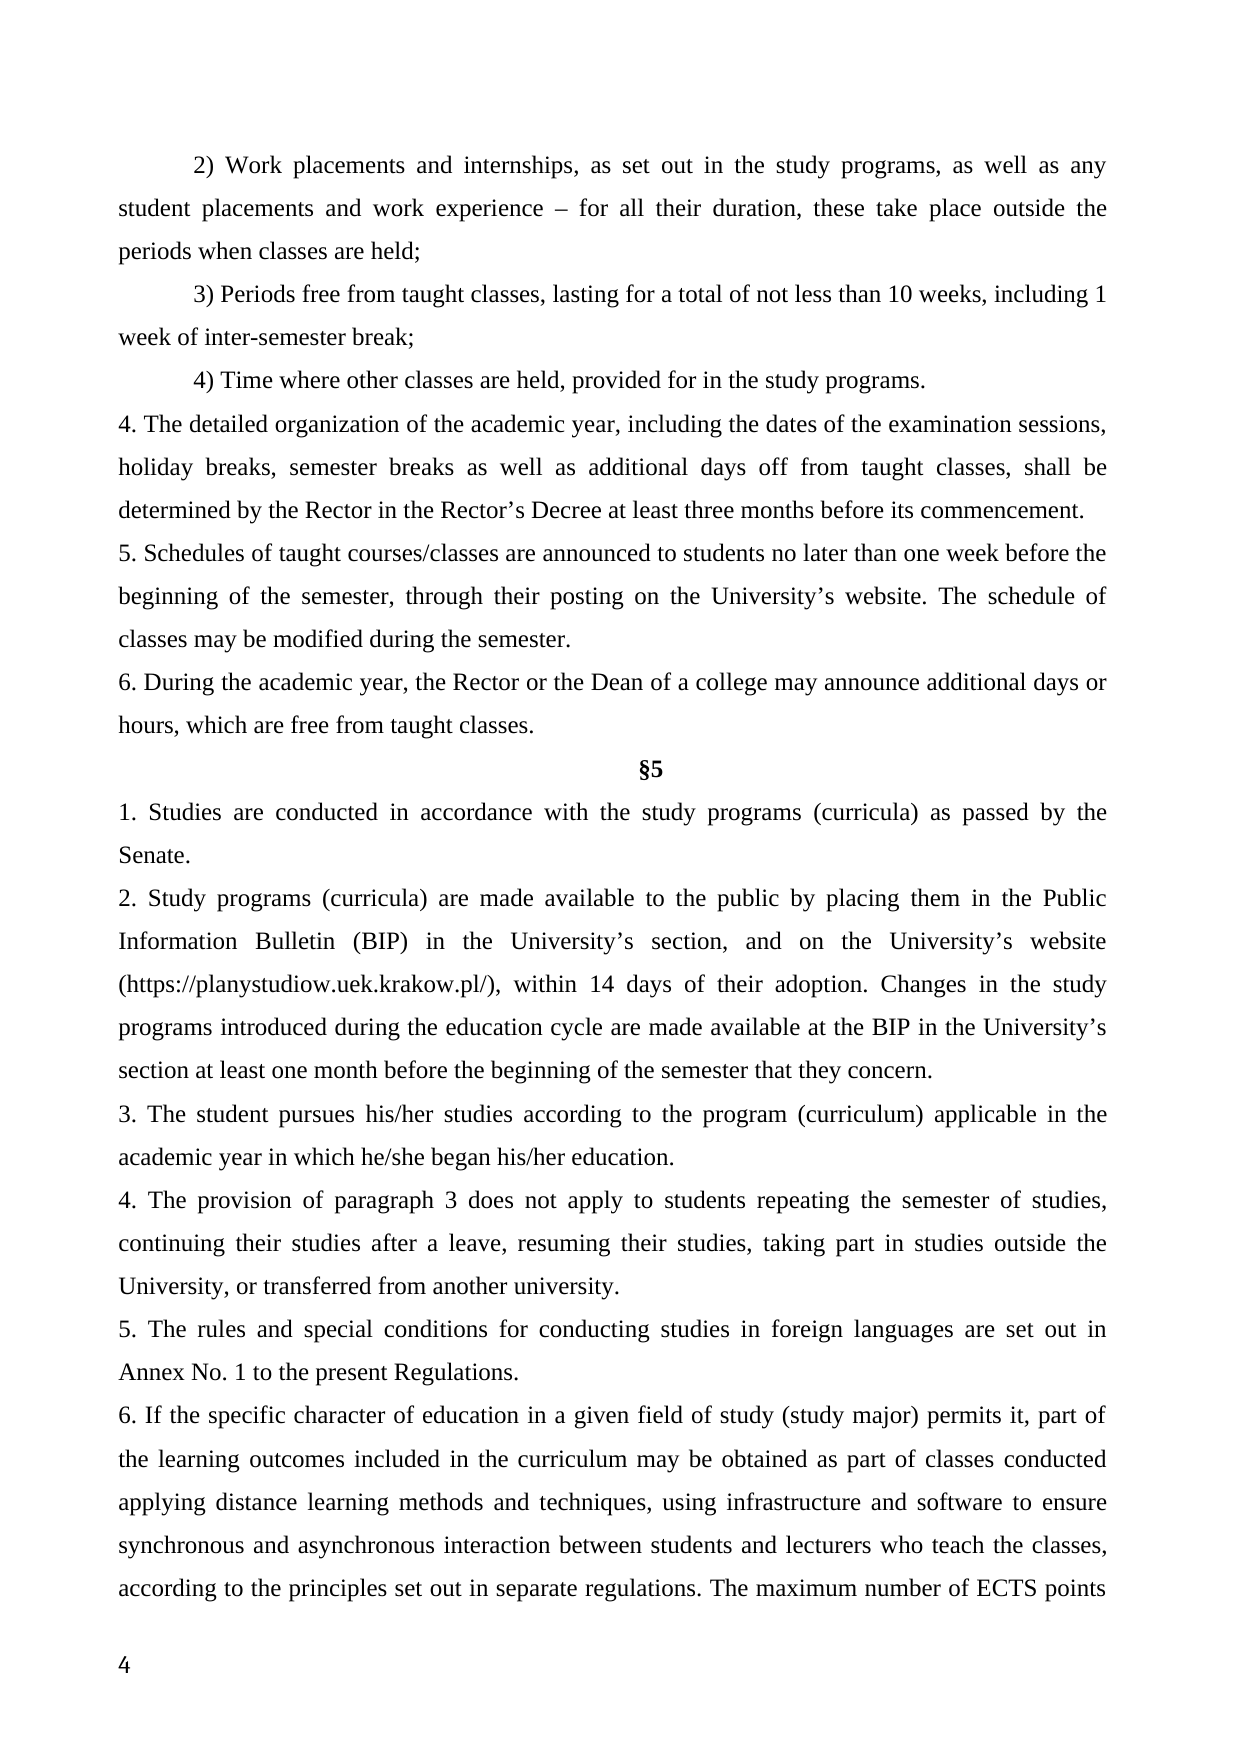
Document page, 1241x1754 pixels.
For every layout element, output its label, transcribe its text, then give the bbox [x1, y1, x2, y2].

text 4. The provision of paragraph 3 does not apply to students repeating the semester of studies, continuing their studies after a leave, resuming their studies, taking part in studies outside the University, or transferred from another university. [118, 1185, 1108, 1300]
text 4. The detailed organization of the academic year, including the dates of the examination sessions, holiday breaks, semester breaks as well as additional days off from taught classes, shall be determined by the Rector in the Rector’s Decree at least three months before its commencement. [118, 409, 1108, 524]
text 6. If the specific character of education in a given field of study (study major) permits it, part of the learning outcomes included in the curriculum may be obtained as part of classes conducted applying distance learning methods and techniques, using infrastructure and software to ensure synchronous and asynchronous interaction between students and lecturers who teach the classes, according to the principles set out in separate regulations. The maximum number of ECTS points [118, 1401, 1108, 1602]
text 2) Work placements and internships, as set out in the study programs, as well as any student placements and work experience – for all their duration, these take place outside the periods when classes are held; [118, 150, 1108, 265]
text 3) Periods free from taught classes, lasting for a total of not less than 10 weeks, including 1 week of inter-semester break; [118, 279, 1108, 351]
text §5 [193, 754, 1108, 782]
text 5. The rules and special conditions for conducting studies in foreign languages are set out in Annex No. 1 to the present Regulations. [118, 1314, 1108, 1386]
text 1. Studies are conducted in accordance with the study programs (curricula) as passed by the Senate. [118, 797, 1108, 869]
text 4) Time where other classes are held, provided for in the study programs. [118, 366, 1108, 394]
text 2. Study programs (curricula) are made available to the public by placing them in the Public Information Bulletin (BIP) in the University’s section, and on the University’s website (https://planystudiow.uek.krakow.pl/), within 14 days of their adoption. Changes in the study programs introduced during the education cycle are made available at the BIP in the University’s section at least one month before the beginning of the semester that they concern. [118, 883, 1108, 1084]
text 3. The student pursues his/her studies according to the program (curriculum) applicable in the academic year in which he/she began his/her education. [118, 1099, 1108, 1171]
text 5. Schedules of taught courses/classes are announced to students no later than one week before the beginning of the semester, through their posting on the University’s website. The schedule of classes may be modified during the semester. [118, 538, 1108, 653]
text 6. During the academic year, the Rector or the Dean of a college may announce additional days or hours, which are free from taught classes. [118, 667, 1108, 739]
